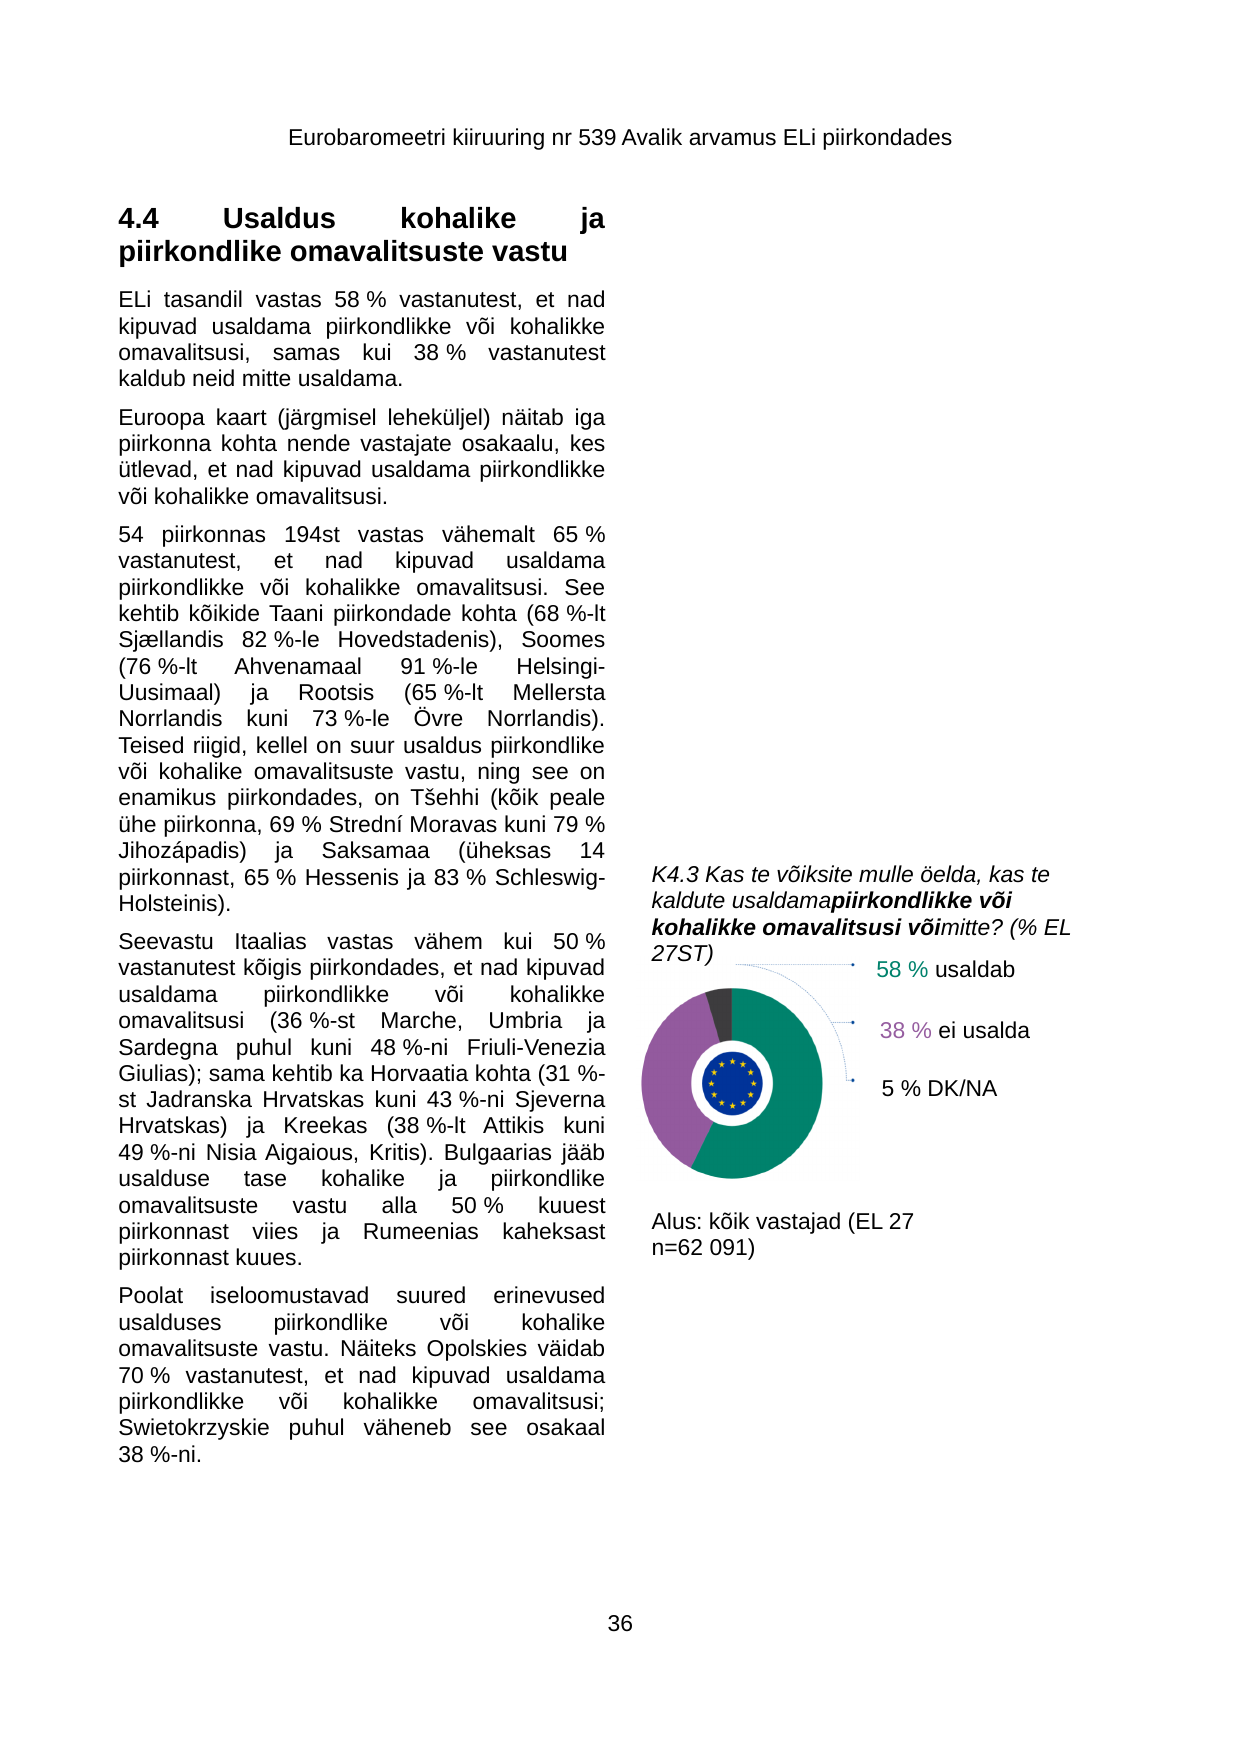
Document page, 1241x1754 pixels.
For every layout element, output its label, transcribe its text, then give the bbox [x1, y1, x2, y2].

text Euroopa kaart (järgmisel leheküljel) näitab iga piirkonna kohta nende vastajate osakaalu, kes ütlevad, et nad kipuvad usaldama piirkondlikke või kohalikke omavalitsusi. [118, 403, 605, 509]
picture [636, 956, 860, 1181]
text 54 piirkonnas 194st vastas vähemalt 65 % vastanutest, et nad kipuvad usaldama piirkondlikke või kohalikke omavalitsusi. See kehtib kõikide Taani piirkondade kohta (68 %-lt Sjællandis 82 %-le Hovedstadenis), Soomes (76 %-lt Ahvenamaal 91 %-le Helsingi-Uusimaal) ja Rootsis (65 %-lt Mellersta Norrlandis kuni 73 %-le Övre Norrlandis). Teised riigid, kellel on suur usaldus piirkondlike või kohalike omavalitsuste vastu, ning see on enamikus piirkondades, on Tšehhi (kõik peale ühe piirkonna, 69 % Strední Moravas kuni 79 % Jihozápadis) ja Saksamaa (üheksas 14 piirkonnast, 65 % Hessenis ja 83 % Schleswig-Holsteinis). [118, 521, 605, 916]
text ELi tasandil vastas 58 % vastanutest, et nad kipuvad usaldama piirkondlikke või kohalikke omavalitsusi, samas kui 38 % vastanutest kaldub neid mitte usaldama. [118, 286, 605, 392]
text Seevastu Itaalias vastas vähem kui 50 % vastanutest kõigis piirkondades, et nad kipuvad usaldama piirkondlikke või kohalikke omavalitsusi (36 %-st Marche, Umbria ja Sardegna puhul kuni 48 %-ni Friuli-Venezia Giulias); sama kehtib ka Horvaatia kohta (31 %-st Jadranska Hrvatskas kuni 43 %-ni Sjeverna Hrvatskas) ja Kreekas (38 %-lt Attikis kuni 49 %-ni Nisia Aigaious, Kritis). Bulgaarias jääb usalduse tase kohalike ja piirkondlike omavalitsuste vastu alla 50 % kuuest piirkonnast viies ja Rumeenias kaheksast piirkonnast kuues. [118, 928, 605, 1271]
text Poolat iseloomustavad suured erinevused usalduses piirkondlike või kohalike omavalitsuste vastu. Näiteks Opolskies väidab 70 % vastanutest, et nad kipuvad usaldama piirkondlikke või kohalikke omavalitsusi; Swietokrzyskie puhul väheneb see osakaal 38 %-ni. [118, 1282, 605, 1467]
subtitle 4.4 Usaldus kohalike ja piirkondlike omavalitsuste vastu [118, 201, 605, 268]
